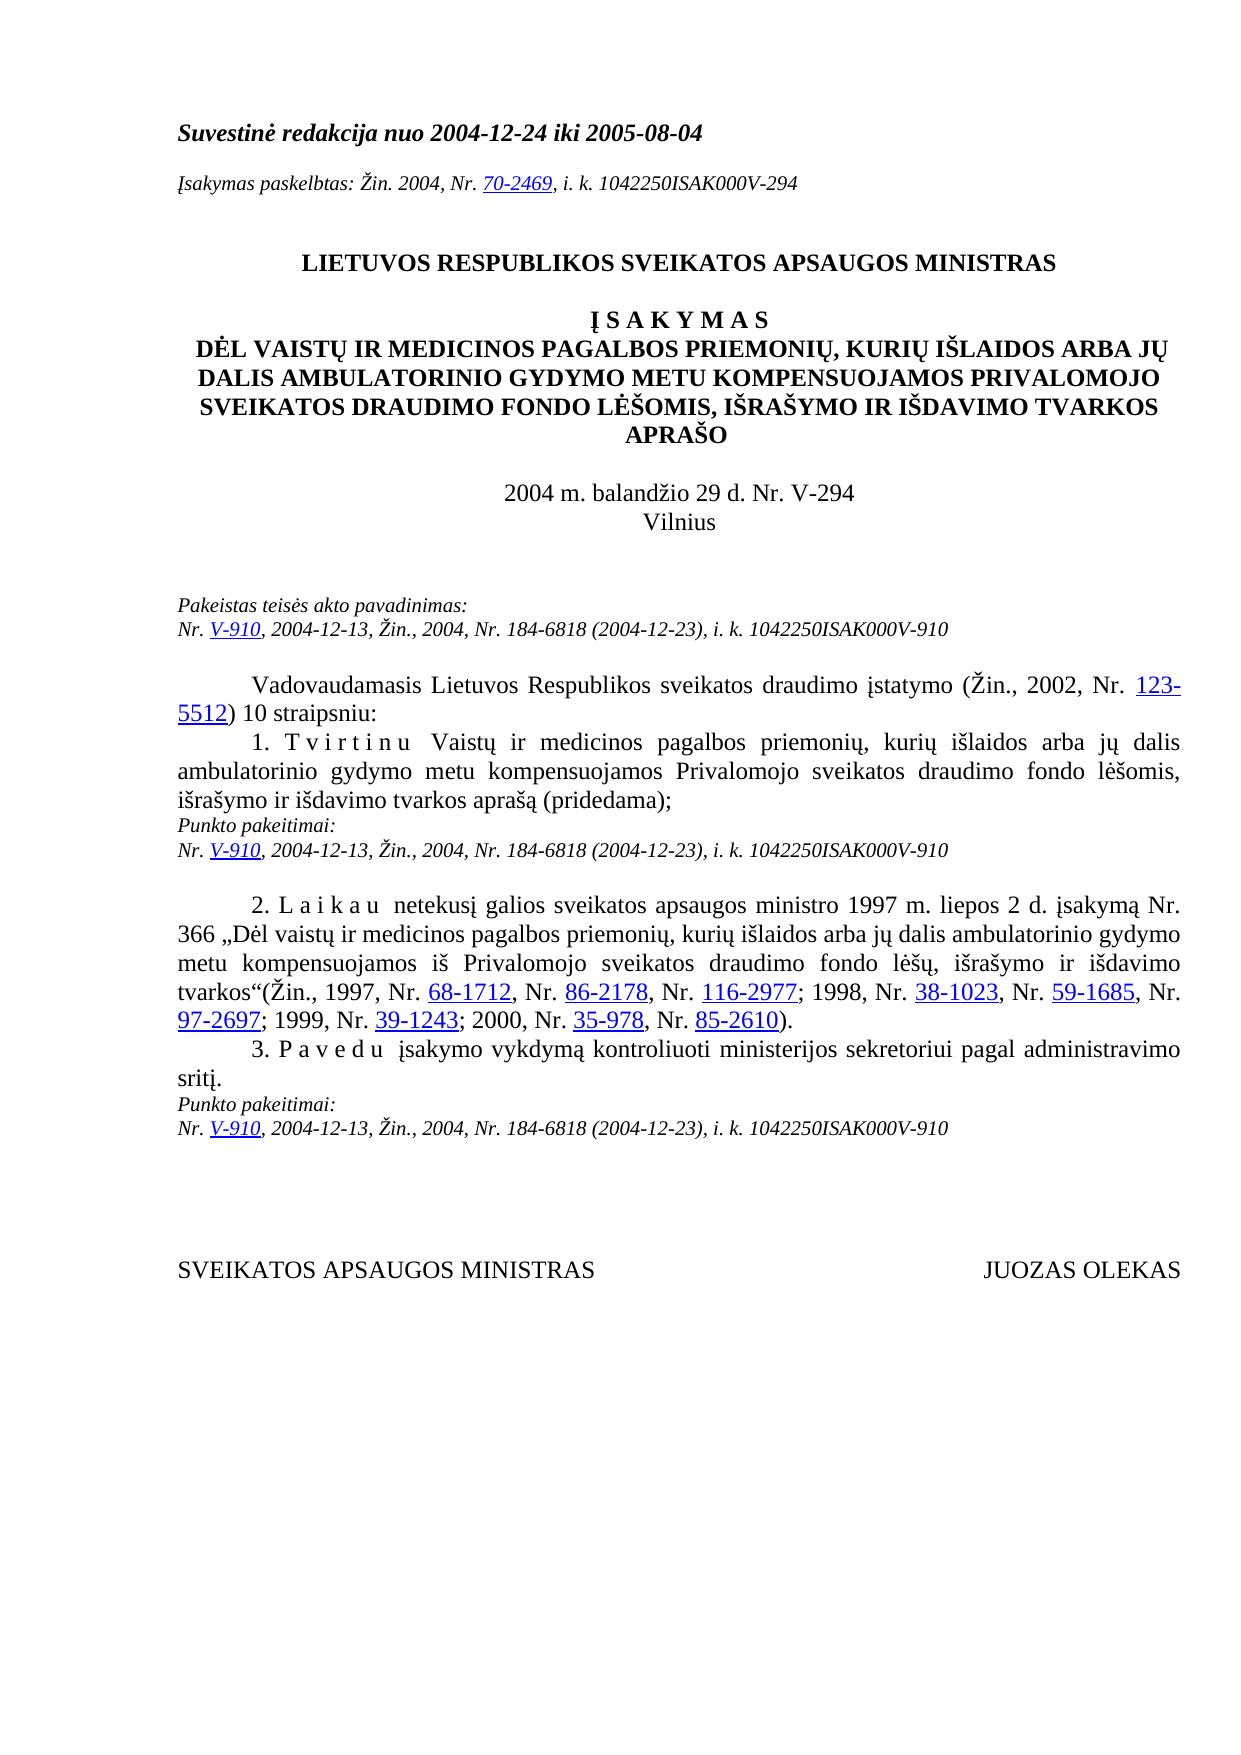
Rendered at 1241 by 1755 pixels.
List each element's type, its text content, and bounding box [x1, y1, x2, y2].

text 2004 m. balandžio 29 d. Nr. V-294 [177, 478, 1181, 507]
text Punkto pakeitimai: [177, 1092, 1181, 1116]
text Nr. V-910, 2004-12-13, Žin., 2004, Nr. 184-6818 (2004-12-23), i. k. 1042250ISAK000V-910 [177, 1116, 1181, 1140]
text Pakeistas teisės akto pavadinimas: [177, 593, 1181, 617]
text Suvestinė redakcija nuo 2004-12-24 iki 2005-08-04 [177, 118, 1181, 147]
text Vadovaudamasis Lietuvos Respublikos sveikatos draudimo įstatymo (Žin., 2002, Nr. 123-5512) 10 straipsniu: [177, 670, 1181, 727]
text 3. Pavedu įsakymo vykdymą kontroliuoti ministerijos sekretoriui pagal administravimo sritį. [177, 1034, 1181, 1092]
text Įsakymas paskelbtas: Žin. 2004, Nr. 70-2469, i. k. 1042250ISAK000V-294 [177, 171, 1181, 195]
text DĖL VAISTŲ IR MEDICINOS PAGALBOS PRIEMONIŲ, KURIŲ IŠLAIDOS ARBA JŲ DALIS AMBULATORINIO GYDYMO METU KOMPENSUOJAMOS PRIVALOMOJO SVEIKATOS DRAUDIMO FONDO LĖŠOMIS, IŠRAŠYMO IR IŠDAVIMO TVARKOS APRAŠO [177, 334, 1181, 449]
text Nr. V-910, 2004-12-13, Žin., 2004, Nr. 184-6818 (2004-12-23), i. k. 1042250ISAK000V-910 [177, 617, 1181, 641]
text Nr. V-910, 2004-12-13, Žin., 2004, Nr. 184-6818 (2004-12-23), i. k. 1042250ISAK000V-910 [177, 837, 1181, 862]
text Į S A K Y M A S [177, 305, 1181, 334]
text LIETUVOS RESPUBLIKOS SVEIKATOS APSAUGOS MINISTRAS [177, 248, 1181, 277]
text Vilnius [177, 507, 1181, 535]
text Punkto pakeitimai: [177, 813, 1181, 837]
text 2. Laikau netekusį galios sveikatos apsaugos ministro 1997 m. liepos 2 d. įsakymą Nr. 366 „Dėl vaistų ir medicinos pagalbos priemonių, kurių išlaidos arba jų dalis ambulatorinio gydymo metu kompensuojamos iš Privalomojo sveikatos draudimo fondo lėšų, išrašymo ir išdavimo tvarkos“(Žin., 1997, Nr. 68-1712, Nr. 86-2178, Nr. 116-2977; 1998, Nr. 38-1023, Nr. 59-1685, Nr. 97-2697; 1999, Nr. 39-1243; 2000, Nr. 35-978, Nr. 85-2610). [177, 890, 1181, 1034]
text 1. Tvirtinu Vaistų ir medicinos pagalbos priemonių, kurių išlaidos arba jų dalis ambulatorinio gydymo metu kompensuojamos Privalomojo sveikatos draudimo fondo lėšomis, išrašymo ir išdavimo tvarkos aprašą (pridedama); [177, 727, 1181, 813]
text SVEIKATOS APSAUGOS MINISTRAS JUOZAS OLEKAS [177, 1255, 1181, 1283]
